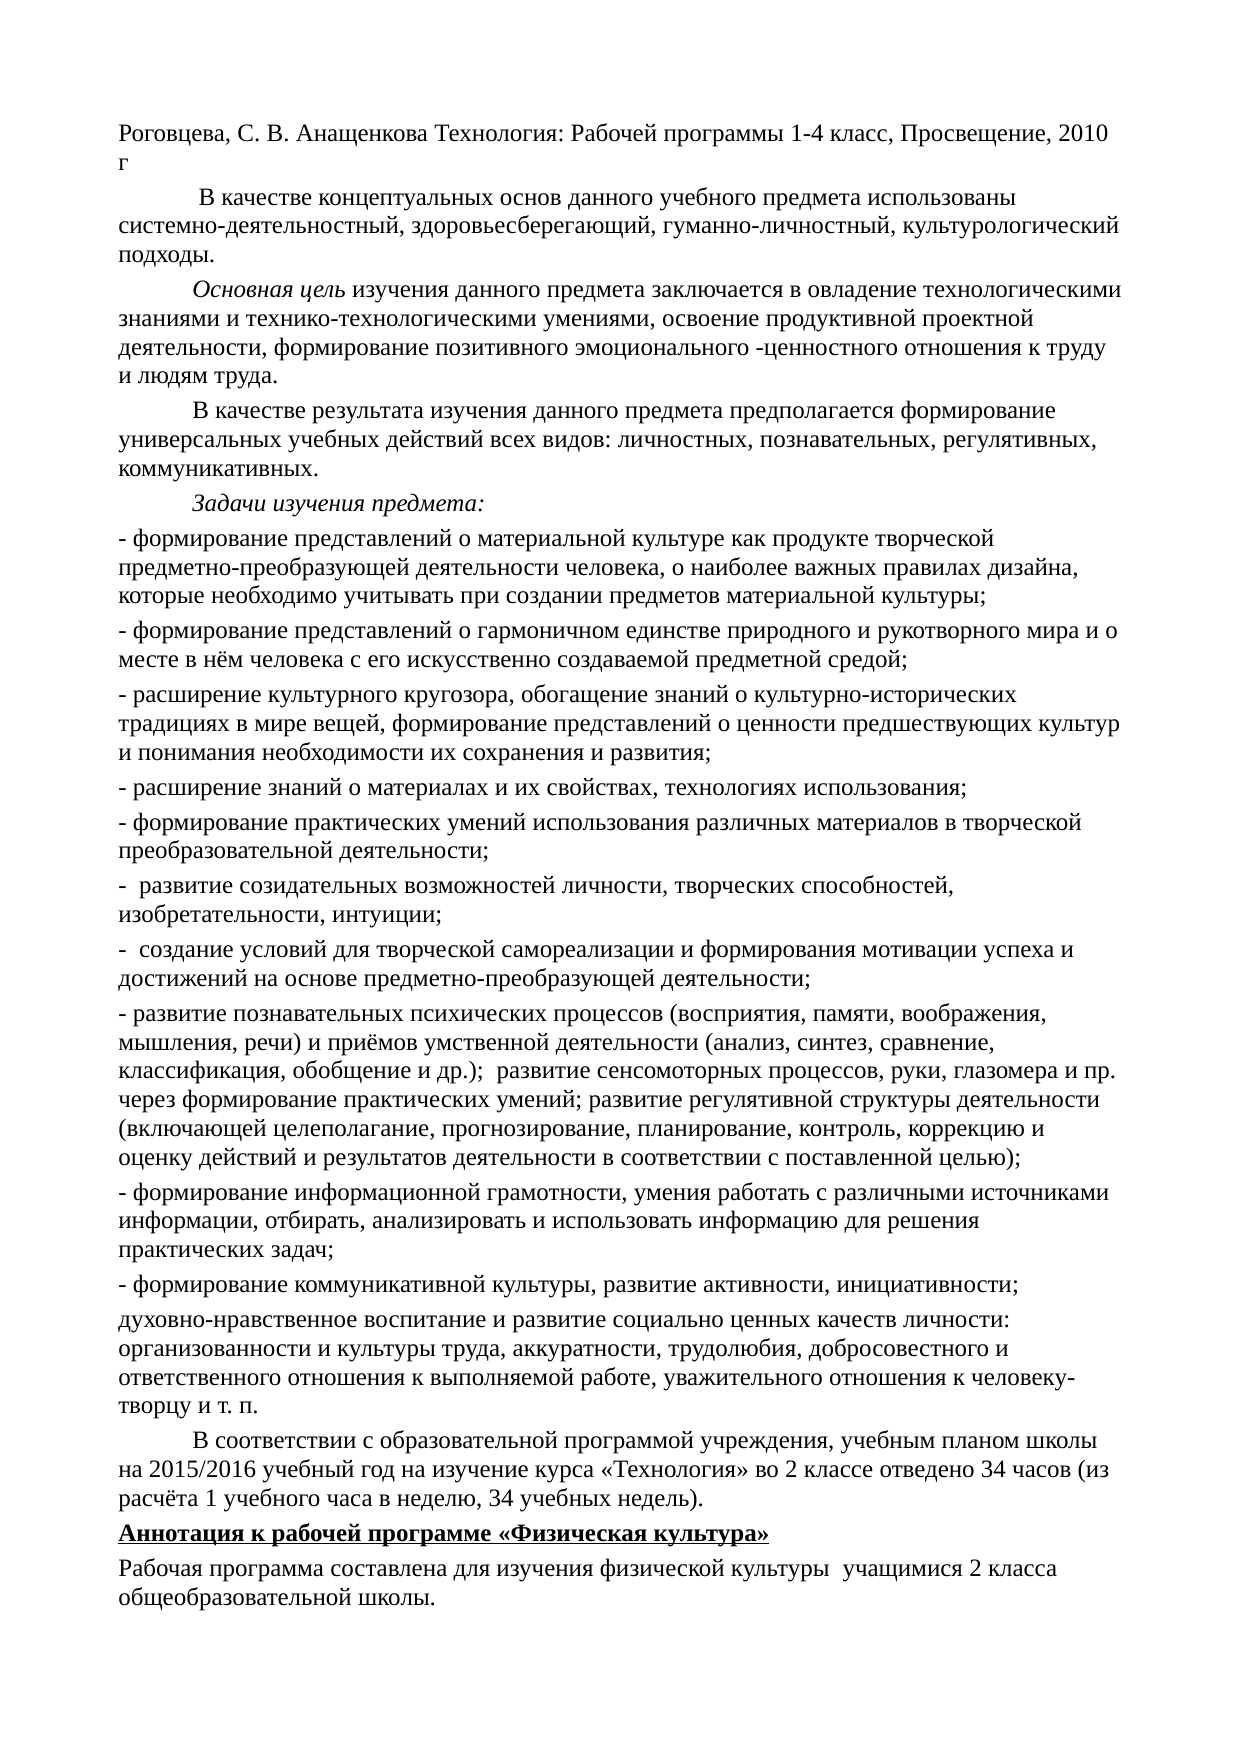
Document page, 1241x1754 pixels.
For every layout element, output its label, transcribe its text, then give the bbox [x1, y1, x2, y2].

text В качестве результата изучения данного предмета предполагается формирование универсальных учебных действий всех видов: личностных, познавательных, регулятивных, коммуникативных. [118, 396, 1122, 482]
text Основная цель изучения данного предмета заключается в овладение технологическими знаниями и технико-технологическими умениями, освоение продуктивной проектной деятельности, формирование позитивного эмоционального -ценностного отношения к труду и людям труда. [118, 274, 1122, 389]
text - расширение знаний о материалах и их свойствах, технологиях использования; [118, 772, 1122, 801]
text - формирование представлений о гармоничном единстве природного и рукотворного мира и о месте в нём человека с его искусственно создаваемой предметной средой; [118, 616, 1122, 673]
text - расширение культурного кругозора, обогащение знаний о культурно-исторических традициях в мире вещей, формирование представлений о ценности предшествующих культур и понимания необходимости их сохранения и развития; [118, 679, 1122, 766]
text Рабочая программа составлена для изучения физической культуры учащимися 2 класса общеобразовательной школы. [118, 1553, 1122, 1611]
text В качестве концептуальных основ данного учебного предмета использованы системно-деятельностный, здоровьесберегающий, гуманно-личностный, культурологический подходы. [118, 182, 1122, 268]
text Аннотация к рабочей программе «Физическая культура» [118, 1518, 1122, 1547]
text - развитие созидательных возможностей личности, творческих способностей, изобретательности, интуиции; [118, 871, 1122, 928]
text В соответствии с образовательной программой учреждения, учебным планом школы на 2015/2016 учебный год на изучение курса «Технология» во 2 классе отведено 34 часов (из расчёта 1 учебного часа в неделю, 34 учебных недель). [118, 1426, 1122, 1512]
text - формирование информационной грамотности, умения работать с различными источниками информации, отбирать, анализировать и использовать информацию для решения практических задач; [118, 1177, 1122, 1263]
text - формирование коммуникативной культуры, развитие активности, инициативности; [118, 1269, 1122, 1298]
text - создание условий для творческой самореализации и формирования мотивации успеха и достижений на основе предметно-преобразующей деятельности; [118, 934, 1122, 992]
text Роговцева, С. В. Анащенкова Технология: Рабочей программы 1-4 класс, Просвещение, 2010 г [118, 118, 1122, 176]
text - развитие познавательных психических процессов (восприятия, памяти, воображения, мышления, речи) и приёмов умственной деятельности (анализ, синтез, сравнение, классификация, обобщение и др.); развитие сенсомоторных процессов, руки, глазомера и пр. через формирование практических умений; развитие регулятивной структуры деятельности (включающей целеполагание, прогнозирование, планирование, контроль, коррекцию и оценку действий и результатов деятельности в соответствии с поставленной целью); [118, 998, 1122, 1171]
text - формирование представлений о материальной культуре как продукте творческой предметно-преобразующей деятельности человека, о наиболее важных правилах дизайна, которые необходимо учитывать при создании предметов материальной культуры; [118, 523, 1122, 609]
text - формирование практических умений использования различных материалов в творческой преобразовательной деятельности; [118, 807, 1122, 864]
text Задачи изучения предмета: [118, 488, 1122, 517]
text духовно-нравственное воспитание и развитие социально ценных качеств личности: организованности и культуры труда, аккуратности, трудолюбия, добросовестного и ответственного отношения к выполняемой работе, уважительного отношения к человеку-творцу и т. п. [118, 1304, 1122, 1419]
